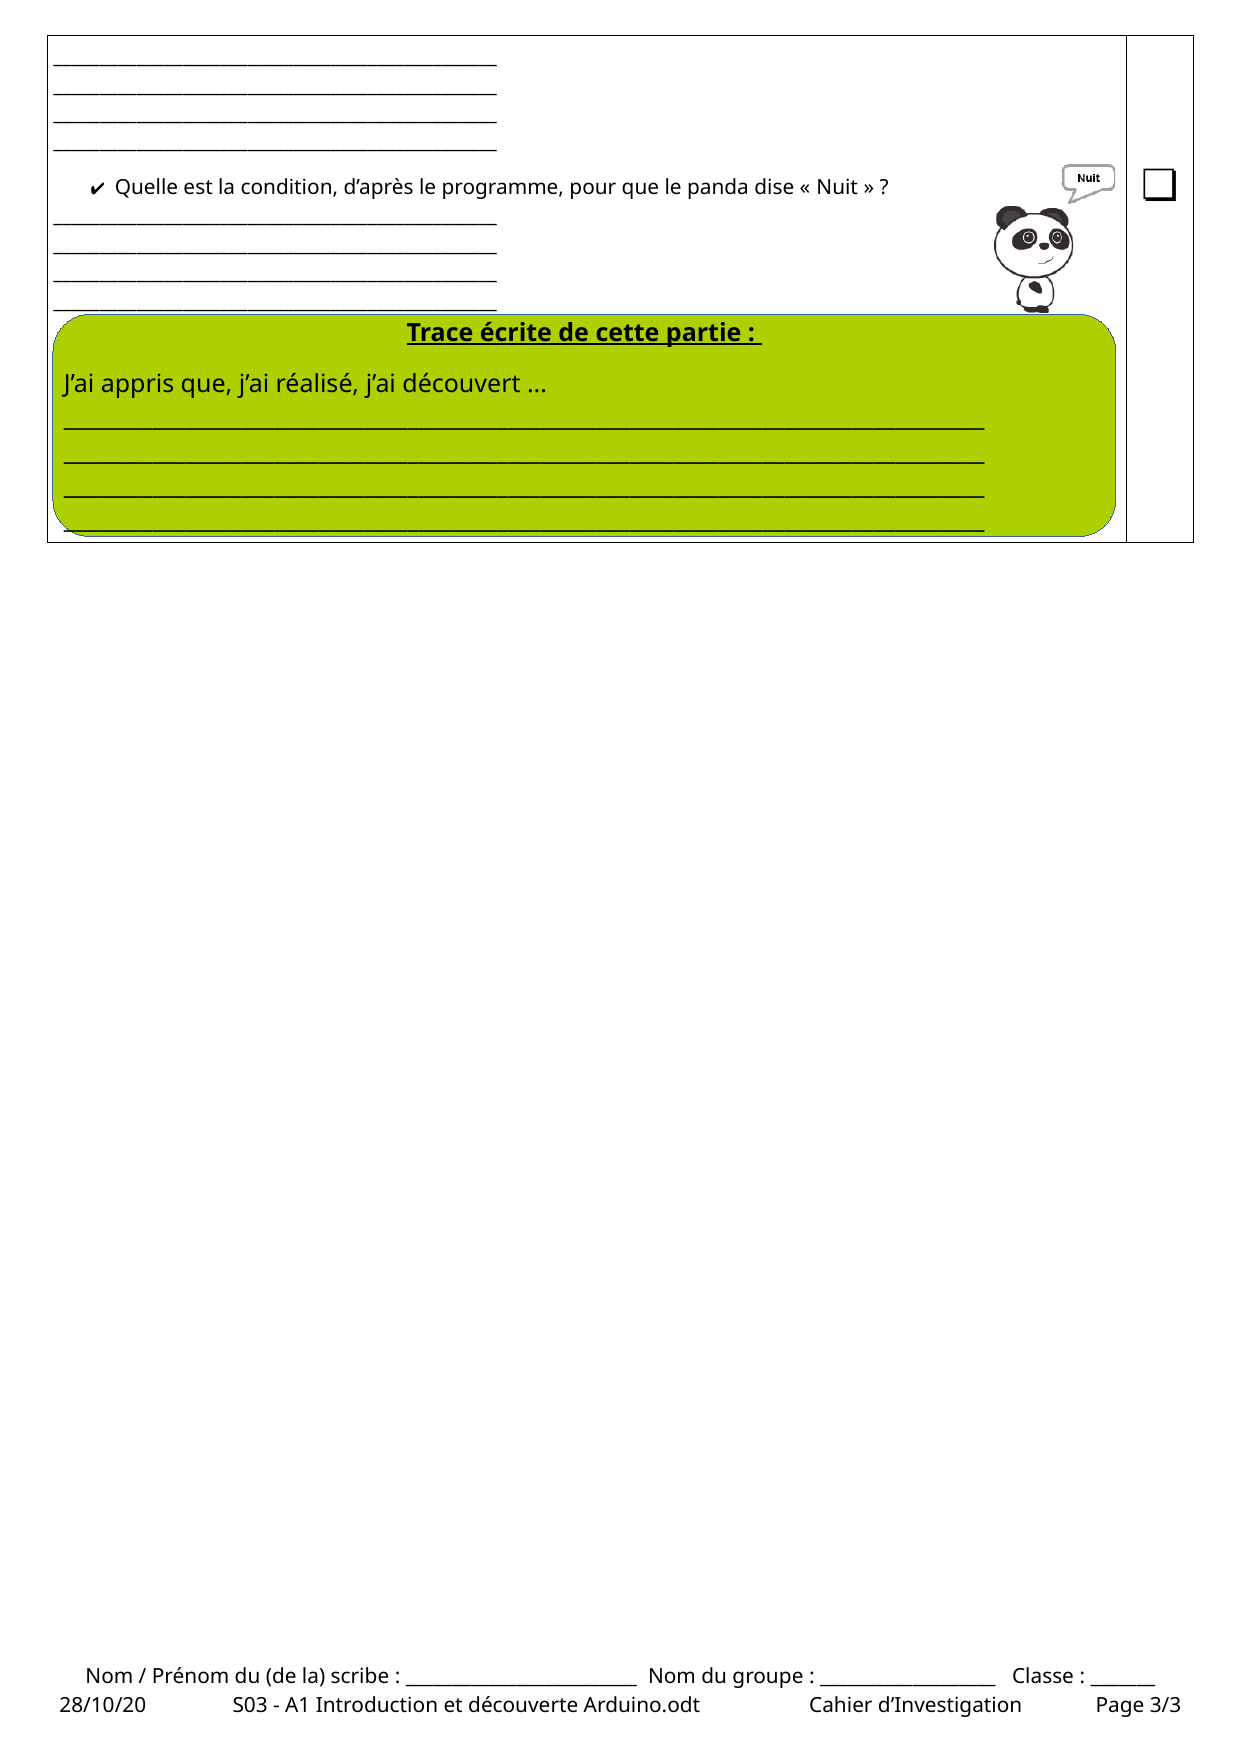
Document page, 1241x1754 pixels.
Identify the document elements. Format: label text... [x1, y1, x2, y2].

table_cell ❏ [1127, 36, 1193, 542]
picture [993, 164, 1116, 313]
table_cell 1°) Découverte de la carte Arduino : (durée : 40 minutes) En t’aidant de la fiche méthode Arduino – Grove - 5ème, réponds aux questions suivantes. Pour cela, ne lis que les pages 1 et 2. Qu’est-ce qu’un microcontrôleur ? ____________________________________________________________________________________________________________________________________________________________________________________________________________ Fais la liste des différentes mémoires du processeur de la carte et donne leurs caractéristiques : ______________________________________________________________________________________________________ ____________________________________________________________________________________________________________________________________________________________________________________________________________ ______________________________________________________________________________________________________ Remplis le tableau ci-dessous concernant la carte Arduino en t’aidant de la photo de la carte en page 1 : Explique ce qu’est un « shield » et à quoi il sert : ______________________________________________________________________________________________________ __________________________________________________________________________________________________________________________________________________________________________________________________________________________________________________________________________________________________________________ Remplis le tableau ci-dessous concernant le shield Grove : En comparant les deux tableaux, que peux-tu déduire sur l’usage du shield Grove ? Que facilite-t-il et que limite-t-il ? : : ______________________________________________________________________________________________________ ____________________________________________________________________________________________________________________________________________________________________________________________________________ ______________________________________________________________________________________________________ 2°) Premiers pas : faire clignoter la DEL de la carte : (durée : 40 minutes) Mode Connecté avec le PC (On line, la carte est reliée au PC par le port USB) Nous allons réaliser un programme permettant de faire clignoter la DEL de la carte Arduino. La DEL est commandée par la sortie numérique numéro 13. Quand la sortie est à l’état haut, la DEL est allumée. Lorsque la sortie est à l’état bas, la DEL est éteinte. Qu’entendons-nous par état d’après vous ? Quel élément électrique peut être aussi à l’état haut ou à l’état bas ? (vu en Sciences Physiques) Explique cela : ___________________________________________________________________________ ___________________________________________________________________________ ___________________________________________________________________________ Code initial : Le code ci-contre donne l’algorithme permettant d’allumer et d’éteindre la DEL toutes les secondes. Les instructions de gestion de la carte sont dans la page « Instructions ». Pour lancer le code, cliquer sur le drapeau vert. Pour l’arrêter cliquer sur le bouton rouge . Il est possible de modifier le programme et de le relancer sans téléverser le microprogramme de la partie précédente. Rédige ci-dessous l’algorithme qui a été traduit en instructions pour donner le code ci-dessus. Pour cela tu utiliseras le langage naturel (voir fiche connaissance OTSCIS) et le mot DEL : __________________________________________________________________________________________________________________________________________________________________________________________________________________________________________________________________________________________________________________ Recopie ce programme dans mBlock et exécute-le. Pour cela, réalise les étapes de connexion de la carte Arduino que tu trouveras en page 3 de la fiche méthode Arduino – Grove – 5ème. Ensuite, amuse-toi à changer les paramètres du programme pour changer la fréquence de clignotement de la DEL. N’oublie pas d’arrêter le programme avant d’effectuer tes modifications. A quoi sert la boucle « répéter indéfiniment » ? Que fait le programme des instructions dans la boucle __________________________________________________________________________________________________________________________________________________________________________________________________________________________________________________________________________________________________________________ Interaction avec le lutin : Il est possible de créer une interaction entre le lutin et la carte Arduino. Nous allons ici créer une fausse interaction et faire dire au Panda « Jour » quand la DEL est allumée, « Nuit » quand elle est éteinte. Réalise ce programme et teste-le Quelle est la condition, d’après le programme, pour que le panda dise « Jour » ? ________________________________________________ ________________________________________________ ________________________________________________ ________________________________________________ Quelle est la condition, d’après le programme, pour que le panda dise « Nuit » ? ________________________________________________ ________________________________________________ ________________________________________________ ________________________________________________ [48, 36, 1126, 542]
